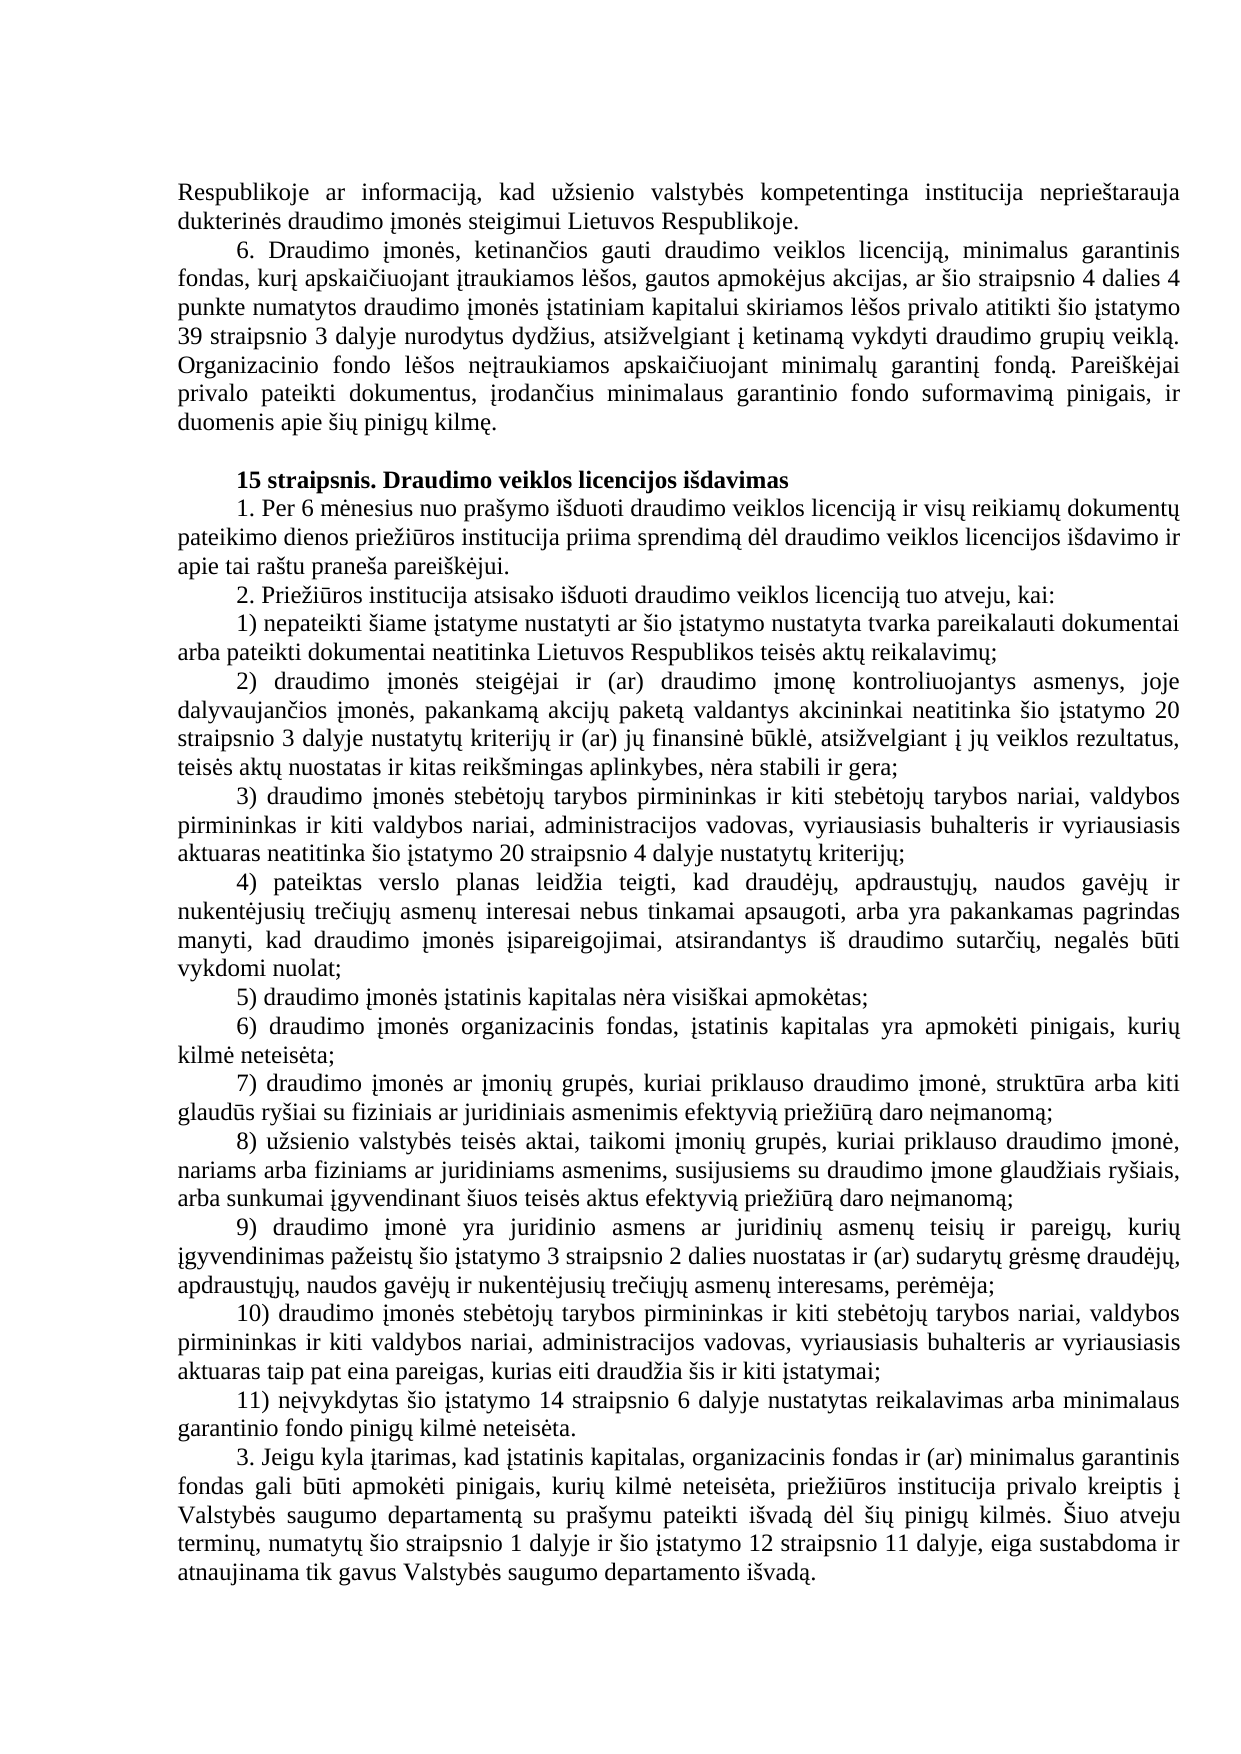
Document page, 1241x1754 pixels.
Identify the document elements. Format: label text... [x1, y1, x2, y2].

text 2) draudimo įmonės steigėjai ir (ar) draudimo įmonę kontroliuojantys asmenys, joje dalyvaujančios įmonės, pakankamą akcijų paketą valdantys akcininkai neatitinka šio įstatymo 20 straipsnio 3 dalyje nustatytų kriterijų ir (ar) jų finansinė būklė, atsižvelgiant į jų veiklos rezultatus, teisės aktų nuostatas ir kitas reikšmingas aplinkybes, nėra stabili ir gera; [177, 666, 1181, 781]
text 1) nepateikti šiame įstatyme nustatyti ar šio įstatymo nustatyta tvarka pareikalauti dokumentai arba pateikti dokumentai neatitinka Lietuvos Respublikos teisės aktų reikalavimų; [177, 608, 1181, 666]
text 11) neįvykdytas šio įstatymo 14 straipsnio 6 dalyje nustatytas reikalavimas arba minimalaus garantinio fondo pinigų kilmė neteisėta. [177, 1385, 1181, 1442]
text 3. Jeigu kyla įtarimas, kad įstatinis kapitalas, organizacinis fondas ir (ar) minimalus garantinis fondas gali būti apmokėti pinigais, kurių kilmė neteisėta, priežiūros institucija privalo kreiptis į Valstybės saugumo departamentą su prašymu pateikti išvadą dėl šių pinigų kilmės. Šiuo atveju terminų, numatytų šio straipsnio 1 dalyje ir šio įstatymo 12 straipsnio 11 dalyje, eiga sustabdoma ir atnaujinama tik gavus Valstybės saugumo departamento išvadą. [177, 1442, 1181, 1586]
text 7) draudimo įmonės ar įmonių grupės, kuriai priklauso draudimo įmonė, struktūra arba kiti glaudūs ryšiai su fiziniais ar juridiniais asmenimis efektyvią priežiūrą daro neįmanomą; [177, 1068, 1181, 1126]
text 8) užsienio valstybės teisės aktai, taikomi įmonių grupės, kuriai priklauso draudimo įmonė, nariams arba fiziniams ar juridiniams asmenims, susijusiems su draudimo įmone glaudžiais ryšiais, arba sunkumai įgyvendinant šiuos teisės aktus efektyvią priežiūrą daro neįmanomą; [177, 1126, 1181, 1212]
text 6) draudimo įmonės organizacinis fondas, įstatinis kapitalas yra apmokėti pinigais, kurių kilmė neteisėta; [177, 1011, 1181, 1068]
text Respublikoje ar informaciją, kad užsienio valstybės kompetentinga institucija neprieštarauja dukterinės draudimo įmonės steigimui Lietuvos Respublikoje. [177, 177, 1181, 235]
text 9) draudimo įmonė yra juridinio asmens ar juridinių asmenų teisių ir pareigų, kurių įgyvendinimas pažeistų šio įstatymo 3 straipsnio 2 dalies nuostatas ir (ar) sudarytų grėsmę draudėjų, apdraustųjų, naudos gavėjų ir nukentėjusių trečiųjų asmenų interesams, perėmėja; [177, 1212, 1181, 1298]
text 2. Priežiūros institucija atsisako išduoti draudimo veiklos licenciją tuo atveju, kai: [177, 580, 1181, 608]
text 10) draudimo įmonės stebėtojų tarybos pirmininkas ir kiti stebėtojų tarybos nariai, valdybos pirmininkas ir kiti valdybos nariai, administracijos vadovas, vyriausiasis buhalteris ar vyriausiasis aktuaras taip pat eina pareigas, kurias eiti draudžia šis ir kiti įstatymai; [177, 1298, 1181, 1385]
text 1. Per 6 mėnesius nuo prašymo išduoti draudimo veiklos licenciją ir visų reikiamų dokumentų pateikimo dienos priežiūros institucija priima sprendimą dėl draudimo veiklos licencijos išdavimo ir apie tai raštu praneša pareiškėjui. [177, 493, 1181, 580]
text 4) pateiktas verslo planas leidžia teigti, kad draudėjų, apdraustųjų, naudos gavėjų ir nukentėjusių trečiųjų asmenų interesai nebus tinkamai apsaugoti, arba yra pakankamas pagrindas manyti, kad draudimo įmonės įsipareigojimai, atsirandantys iš draudimo sutarčių, negalės būti vykdomi nuolat; [177, 867, 1181, 982]
text 6. Draudimo įmonės, ketinančios gauti draudimo veiklos licenciją, minimalus garantinis fondas, kurį apskaičiuojant įtraukiamos lėšos, gautos apmokėjus akcijas, ar šio straipsnio 4 dalies 4 punkte numatytos draudimo įmonės įstatiniam kapitalui skiriamos lėšos privalo atitikti šio įstatymo 39 straipsnio 3 dalyje nurodytus dydžius, atsižvelgiant į ketinamą vykdyti draudimo grupių veiklą. Organizacinio fondo lėšos neįtraukiamos apskaičiuojant minimalų garantinį fondą. Pareiškėjai privalo pateikti dokumentus, įrodančius minimalaus garantinio fondo suformavimą pinigais, ir duomenis apie šių pinigų kilmę. [177, 235, 1181, 436]
text 15 straipsnis. Draudimo veiklos licencijos išdavimas [177, 465, 1181, 493]
text 5) draudimo įmonės įstatinis kapitalas nėra visiškai apmokėtas; [177, 982, 1181, 1011]
text 3) draudimo įmonės stebėtojų tarybos pirmininkas ir kiti stebėtojų tarybos nariai, valdybos pirmininkas ir kiti valdybos nariai, administracijos vadovas, vyriausiasis buhalteris ir vyriausiasis aktuaras neatitinka šio įstatymo 20 straipsnio 4 dalyje nustatytų kriterijų; [177, 781, 1181, 867]
